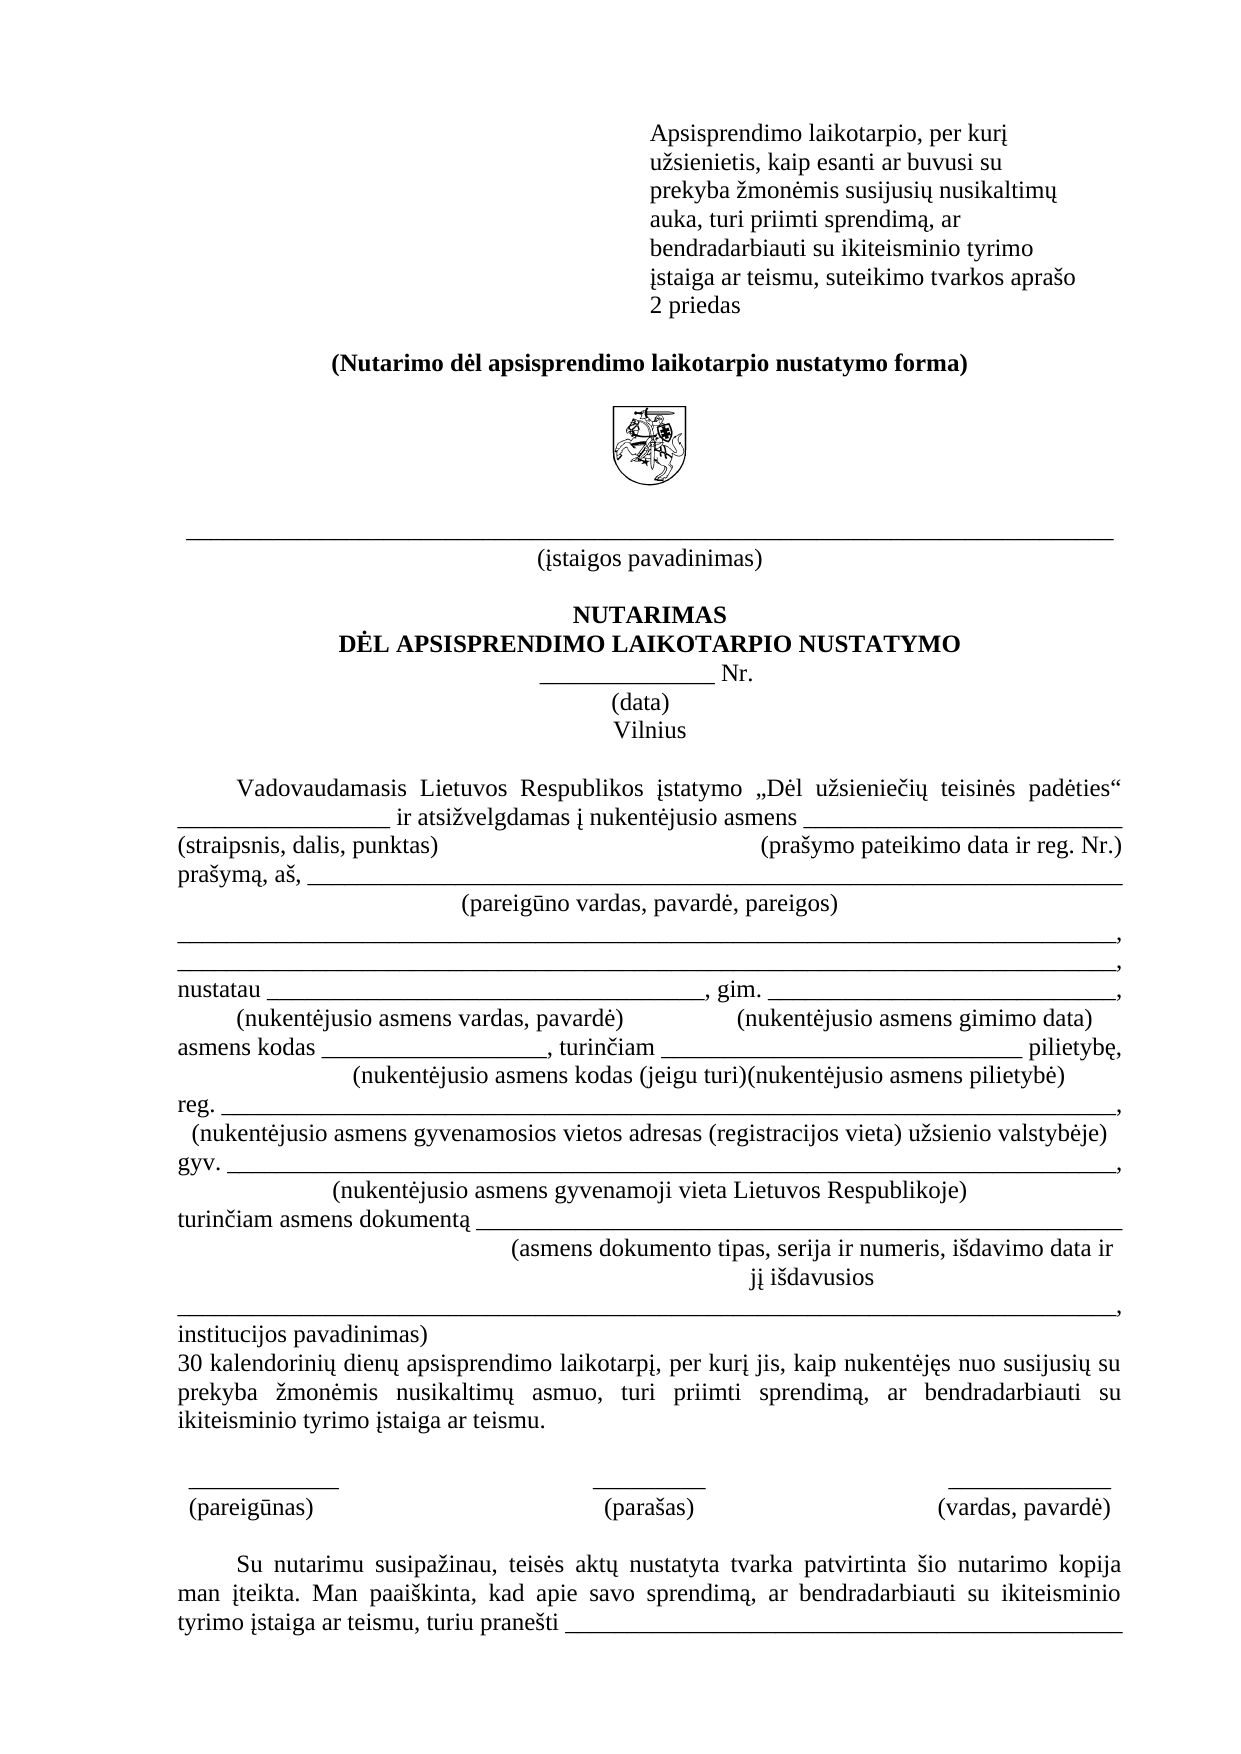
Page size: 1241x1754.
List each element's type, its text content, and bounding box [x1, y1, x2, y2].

text reg. , [177, 1089, 1122, 1118]
table_header ____________ (pareigūnas) [177, 1463, 492, 1520]
text auka, turi priimti sprendimą, ar [649, 204, 1122, 233]
text _ , [177, 945, 1122, 974]
text Apsisprendimo laikotarpio, per kurį [649, 118, 1122, 147]
text nustatau ___________________________________, gim. , [177, 974, 1122, 1003]
text NUTARIMAS [177, 600, 1122, 629]
text (asmens dokumento tipas, serija ir numeris, išdavimo data ir jį išdavusios [502, 1233, 1122, 1290]
text (nukentėjusio asmens gyvenamoji vieta Lietuvos Respublikoje) [177, 1175, 1122, 1204]
text Su nutarimu susipažinau, teisės aktų nustatyta tvarka patvirtinta šio nutarimo kopija man įteikta. Man paaiškinta, kad apie savo sprendimą, ar bendradarbiauti su ikiteisminio tyrimo įstaiga ar teismu, turiu pranešti [177, 1549, 1122, 1635]
text (data) [177, 687, 1122, 715]
text asmens kodas __________________, turinčiam pilietybę, [177, 1032, 1122, 1060]
text (straipsnis, dalis, punktas) (prašymo pateikimo data ir reg. Nr.) [177, 830, 1122, 859]
text gyv. , [177, 1147, 1122, 1175]
text turinčiam asmens dokumentą [177, 1204, 1122, 1233]
text (įstaigos pavadinimas) [177, 543, 1122, 572]
text (Nutarimo dėl apsisprendimo laikotarpio nustatymo forma) [177, 348, 1122, 377]
text (pareigūno vardas, pavardė, pareigos) [177, 888, 1122, 917]
text 2 priedas [649, 291, 1122, 319]
text (nukentėjusio asmens kodas (jeigu turi) (nukentėjusio asmens pilietybė) [177, 1060, 1122, 1089]
text (nukentėjusio asmens vardas, pavardė) (nukentėjusio asmens gimimo data) [177, 1003, 1122, 1032]
table_header _________ (parašas) [492, 1463, 806, 1520]
text Vilnius [177, 715, 1122, 744]
text _ [177, 514, 1122, 543]
text _ , [177, 1290, 1122, 1319]
text ______________ Nr. [177, 658, 1122, 687]
table_header _____________ (vardas, pavardė) [806, 1463, 1122, 1520]
text prekyba žmonėmis susijusių nusikaltimų [649, 176, 1122, 204]
text įstaiga ar teismu, suteikimo tvarkos aprašo [649, 262, 1122, 291]
text DĖL APSISPRENDIMO LAIKOTARPIO NUSTATYMO [177, 629, 1122, 658]
text 30 kalendorinių dienų apsisprendimo laikotarpį, per kurį jis, kaip nukentėjęs nuo susijusių su prekyba žmonėmis nusikaltimų asmuo, turi priimti sprendimą, ar bendradarbiauti su ikiteisminio tyrimo įstaiga ar teismu. [177, 1348, 1122, 1434]
text _ , [177, 917, 1122, 945]
text prašymą, aš, [177, 859, 1122, 888]
text Vadovaudamasis Lietuvos Respublikos įstatymo „Dėl užsieniečių teisinės padėties“ _________________ ir atsižvelgdamas į nukentėjusio asmens [177, 773, 1122, 830]
text (nukentėjusio asmens gyvenamosios vietos adresas (registracijos vieta) užsienio valstybėje) [177, 1118, 1122, 1147]
text bendradarbiauti su ikiteisminio tyrimo [649, 233, 1122, 262]
text užsienietis, kaip esanti ar buvusi su [649, 147, 1122, 176]
text institucijos pavadinimas) [177, 1319, 1122, 1348]
